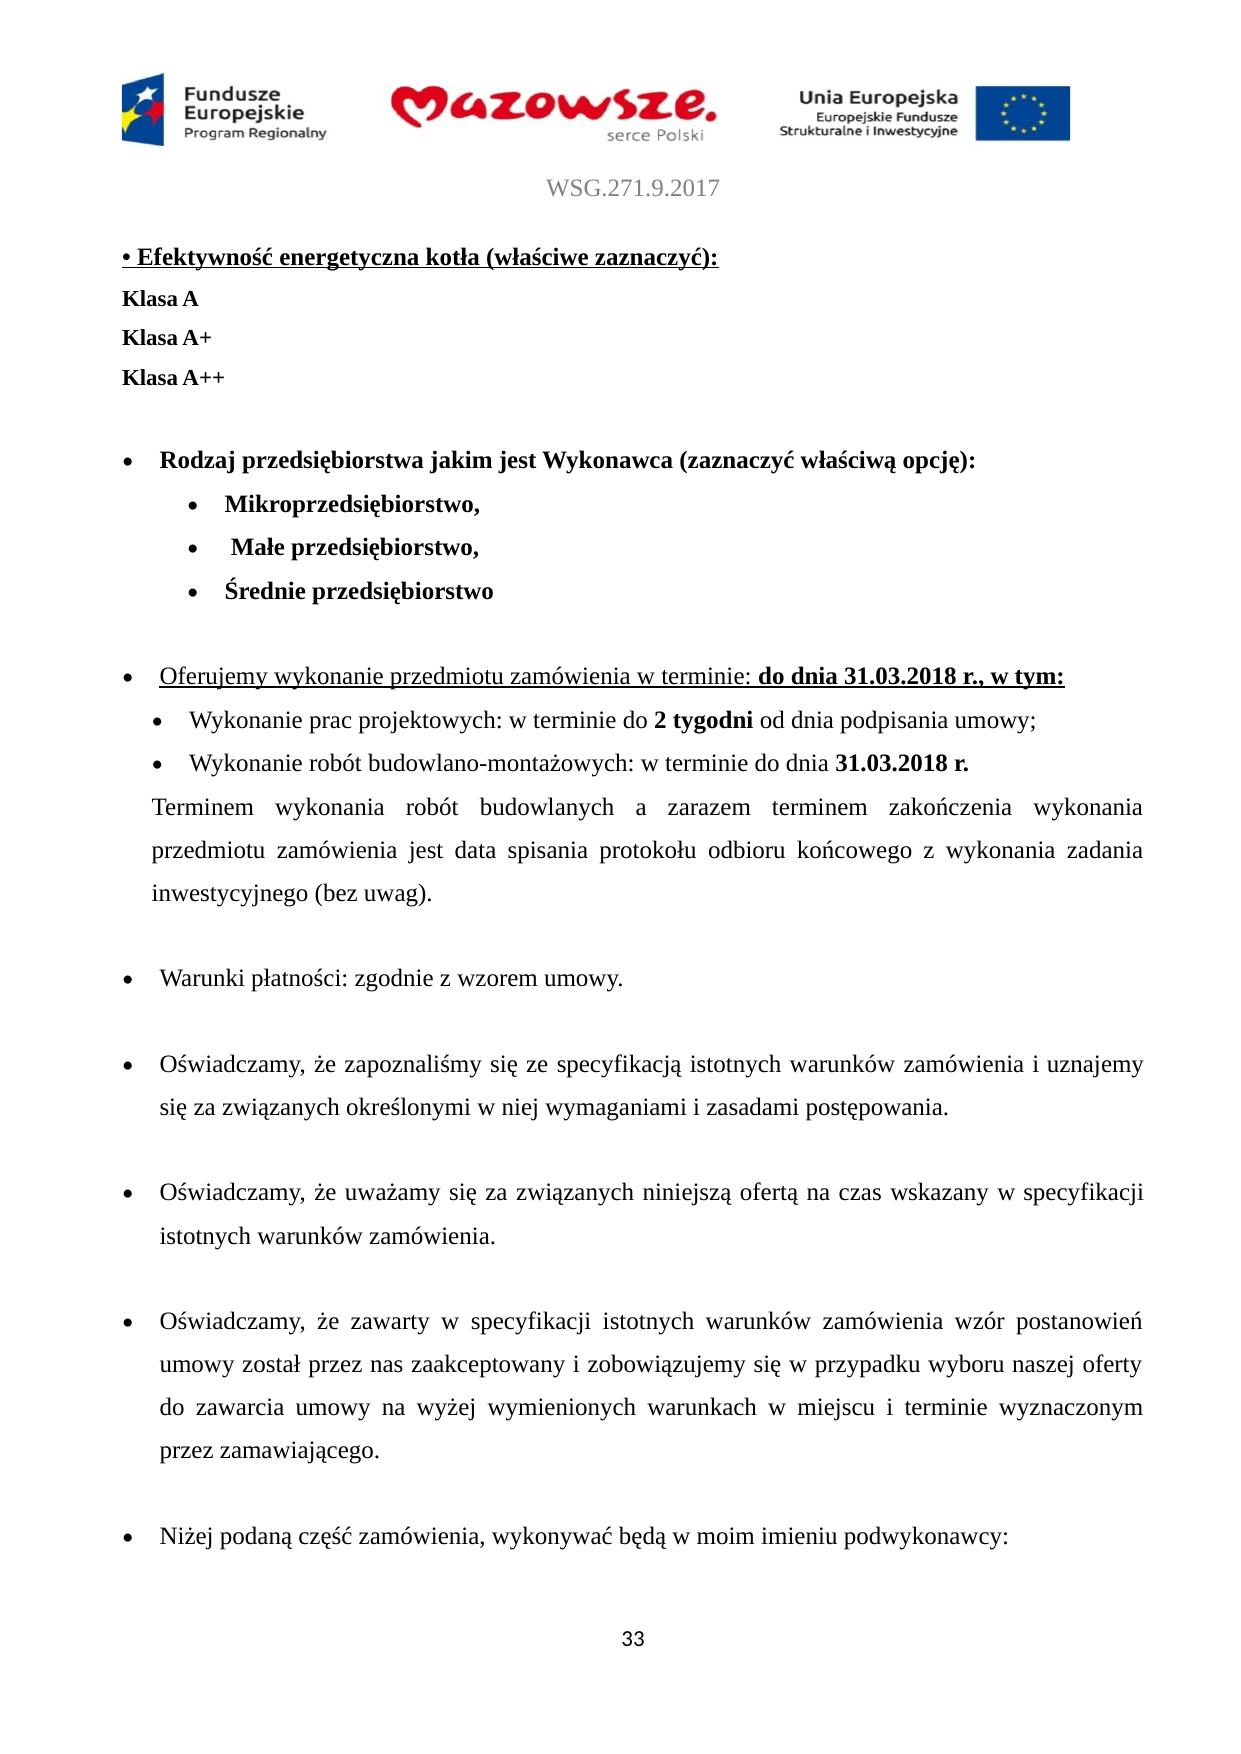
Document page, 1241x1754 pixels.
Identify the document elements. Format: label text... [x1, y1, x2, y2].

text • Efektywność energetyczna kotła (właściwe zaznaczyć): [122, 242, 1144, 270]
list Rodzaj przedsiębiorstwa jakim jest Wykonawca (zaznaczyć właściwą opcję): [122, 445, 1144, 474]
list Mikroprzedsiębiorstwo, [187, 489, 1144, 518]
text Klasa A [122, 285, 1144, 311]
text Klasa A++ [122, 364, 1144, 390]
list Oferujemy wykonanie przedmiotu zamówienia w terminie: do dnia 31.03.2018 r., w tym: [122, 661, 1144, 690]
list Oświadczamy, że zapoznaliśmy się ze specyfikacją istotnych warunków zamówienia i uznajemy się za związanych określonymi w niej wymaganiami i zasadami postępowania. [122, 1049, 1144, 1121]
list Oświadczamy, że zawarty w specyfikacji istotnych warunków zamówienia wzór postanowień umowy został przez nas zaakceptowany i zobowiązujemy się w przypadku wyboru naszej oferty do zawarcia umowy na wyżej wymienionych warunkach w miejscu i terminie wyznaczonym przez zamawiającego. [122, 1306, 1144, 1464]
list Warunki płatności: zgodnie z wzorem umowy. [122, 963, 1144, 992]
list Oświadczamy, że uważamy się za związanych niniejszą ofertą na czas wskazany w specyfikacji istotnych warunków zamówienia. [122, 1177, 1144, 1249]
text Terminem wykonania robót budowlanych a zarazem terminem zakończenia wykonania przedmiotu zamówienia jest data spisania protokołu odbioru końcowego z wykonania zadania inwestycyjnego (bez uwag). [151, 792, 1144, 907]
list Wykonanie robót budowlano-montażowych: w terminie do dnia 31.03.2018 r. [151, 748, 1144, 777]
list Wykonanie prac projektowych: w terminie do 2 tygodni od dnia podpisania umowy; [151, 705, 1144, 734]
list Średnie przedsiębiorstwo [187, 576, 1144, 605]
list Małe przedsiębiorstwo, [187, 532, 1144, 561]
list Niżej podaną część zamówienia, wykonywać będą w moim imieniu podwykonawcy: [122, 1521, 1144, 1550]
text Klasa A+ [122, 324, 1144, 351]
